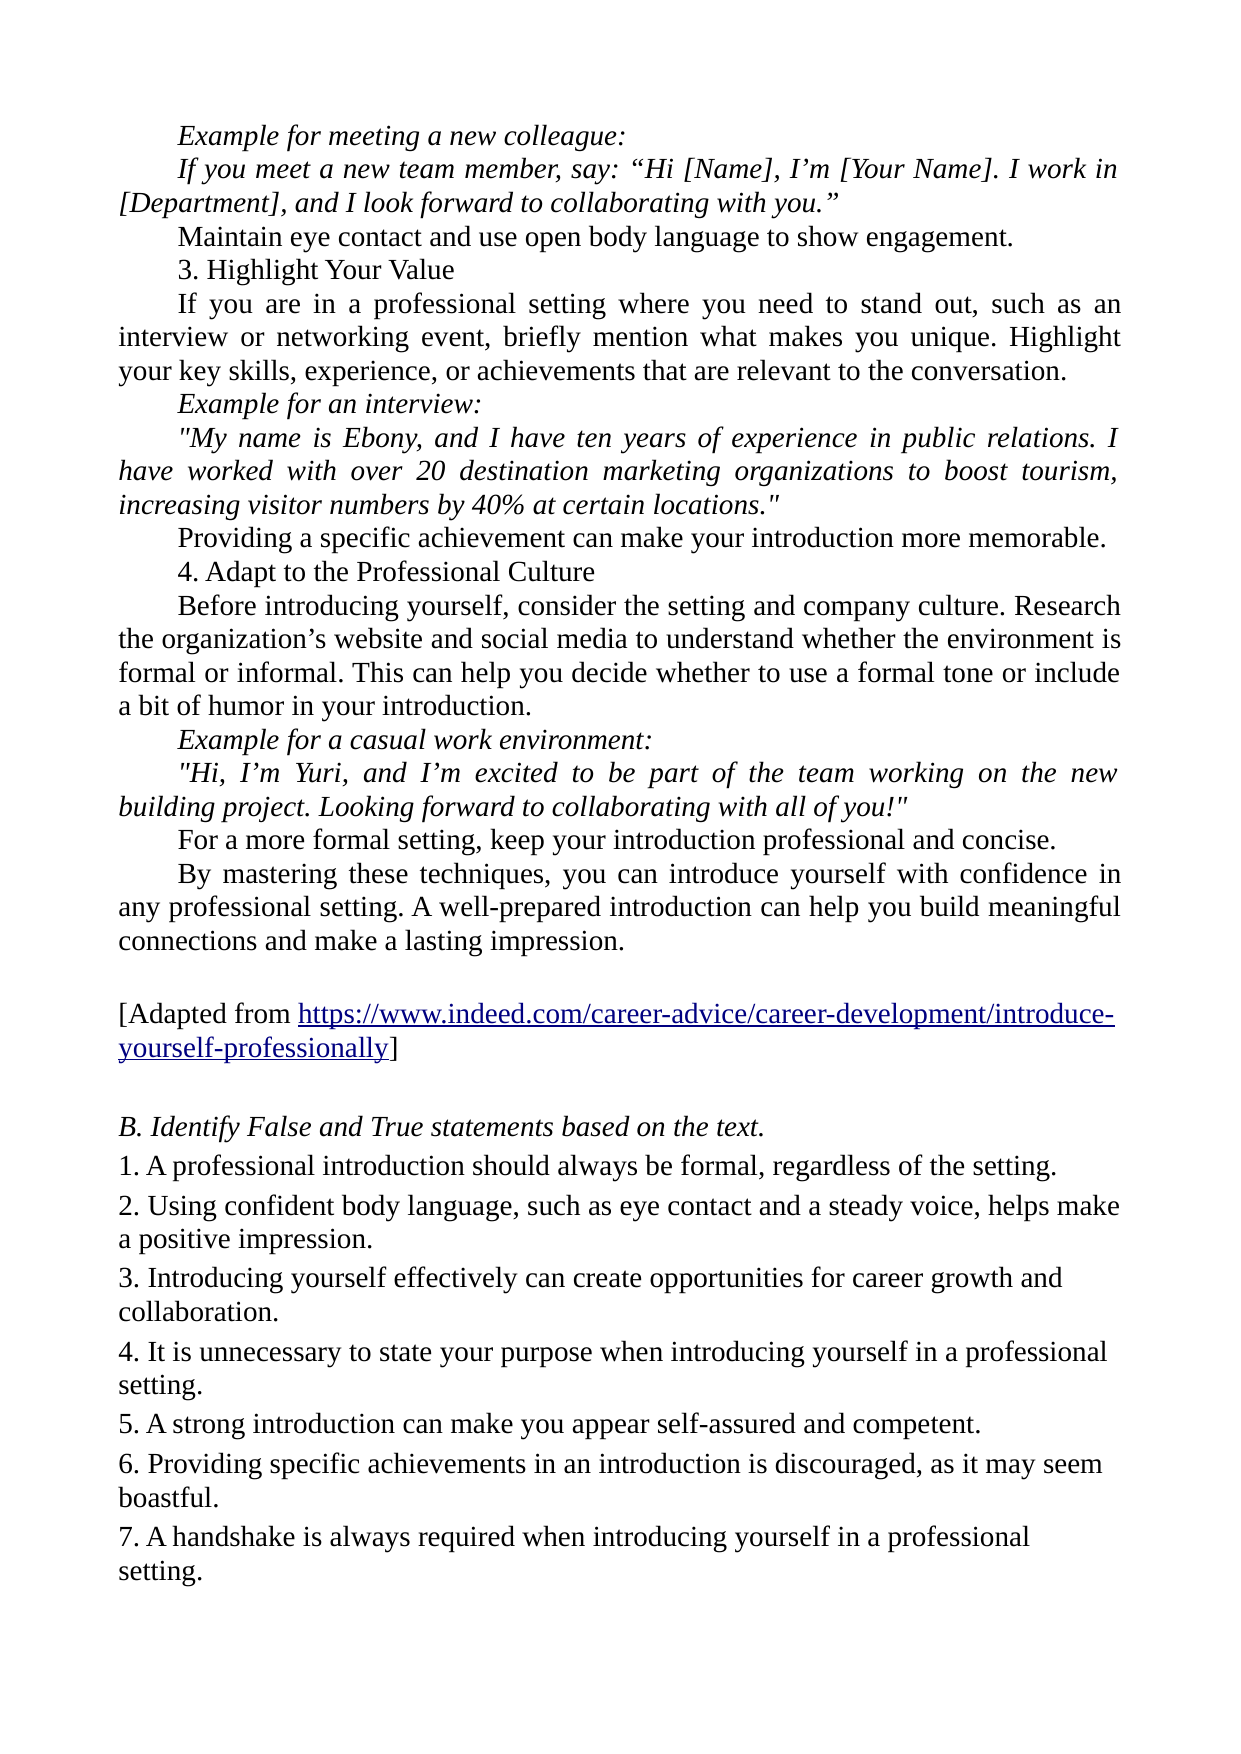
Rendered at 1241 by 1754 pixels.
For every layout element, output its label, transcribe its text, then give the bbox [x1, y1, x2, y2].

text 2. Using confident body language, such as eye contact and a steady voice, helps make a positive impression. [118, 1188, 1122, 1255]
text Example for an interview: [118, 386, 1122, 420]
text 3. Highlight Your Value [118, 252, 1122, 286]
text 1. A professional introduction should always be formal, regardless of the setting. [118, 1148, 1122, 1182]
text If you meet a new team member, say: “Hi [Name], I’m [Your Name]. I work in [Department], and I look forward to collaborating with you.” [118, 152, 1122, 219]
text B. Identify False and True statements based on the text. [118, 1109, 1122, 1142]
text If you are in a professional setting where you need to stand out, such as an interview or networking event, briefly mention what makes you unique. Highlight your key skills, experience, or achievements that are relevant to the conversation. [118, 286, 1122, 386]
text Providing a specific achievement can make your introduction more memorable. [118, 521, 1122, 554]
text 7. A handshake is always required when introducing yourself in a professional setting. [118, 1519, 1122, 1586]
text Before introducing yourself, consider the setting and company culture. Research the organization’s website and social media to understand whether the environment is formal or informal. This can help you decide whether to use a formal tone or include a bit of humor in your introduction. [118, 588, 1122, 722]
text [Adapted from https://www.indeed.com/career-advice/career-development/introduce-yourself-professionally] [118, 996, 1122, 1063]
text 4. It is unnecessary to state your purpose when introducing yourself in a professional setting. [118, 1334, 1122, 1401]
text 3. Introducing yourself effectively can create opportunities for career growth and collaboration. [118, 1261, 1122, 1328]
text 6. Providing specific achievements in an introduction is discouraged, as it may seem boastful. [118, 1446, 1122, 1513]
text For a more formal setting, keep your introduction professional and concise. [118, 822, 1122, 856]
text "Hi, I’m Yuri, and I’m excited to be part of the team working on the new building project. Looking forward to collaborating with all of you!" [118, 755, 1122, 822]
text 4. Adapt to the Professional Culture [118, 554, 1122, 588]
text "My name is Ebony, and I have ten years of experience in public relations. I have worked with over 20 destination marketing organizations to boost tourism, increasing visitor numbers by 40% at certain locations." [118, 420, 1122, 521]
text By mastering these techniques, you can introduce yourself with confidence in any professional setting. A well-prepared introduction can help you build meaningful connections and make a lasting impression. [118, 856, 1122, 957]
text Maintain eye contact and use open body language to show engagement. [118, 219, 1122, 252]
text Example for meeting a new colleague: [118, 118, 1122, 152]
text 5. A strong introduction can make you appear self-assured and competent. [118, 1407, 1122, 1440]
text Example for a casual work environment: [118, 722, 1122, 755]
